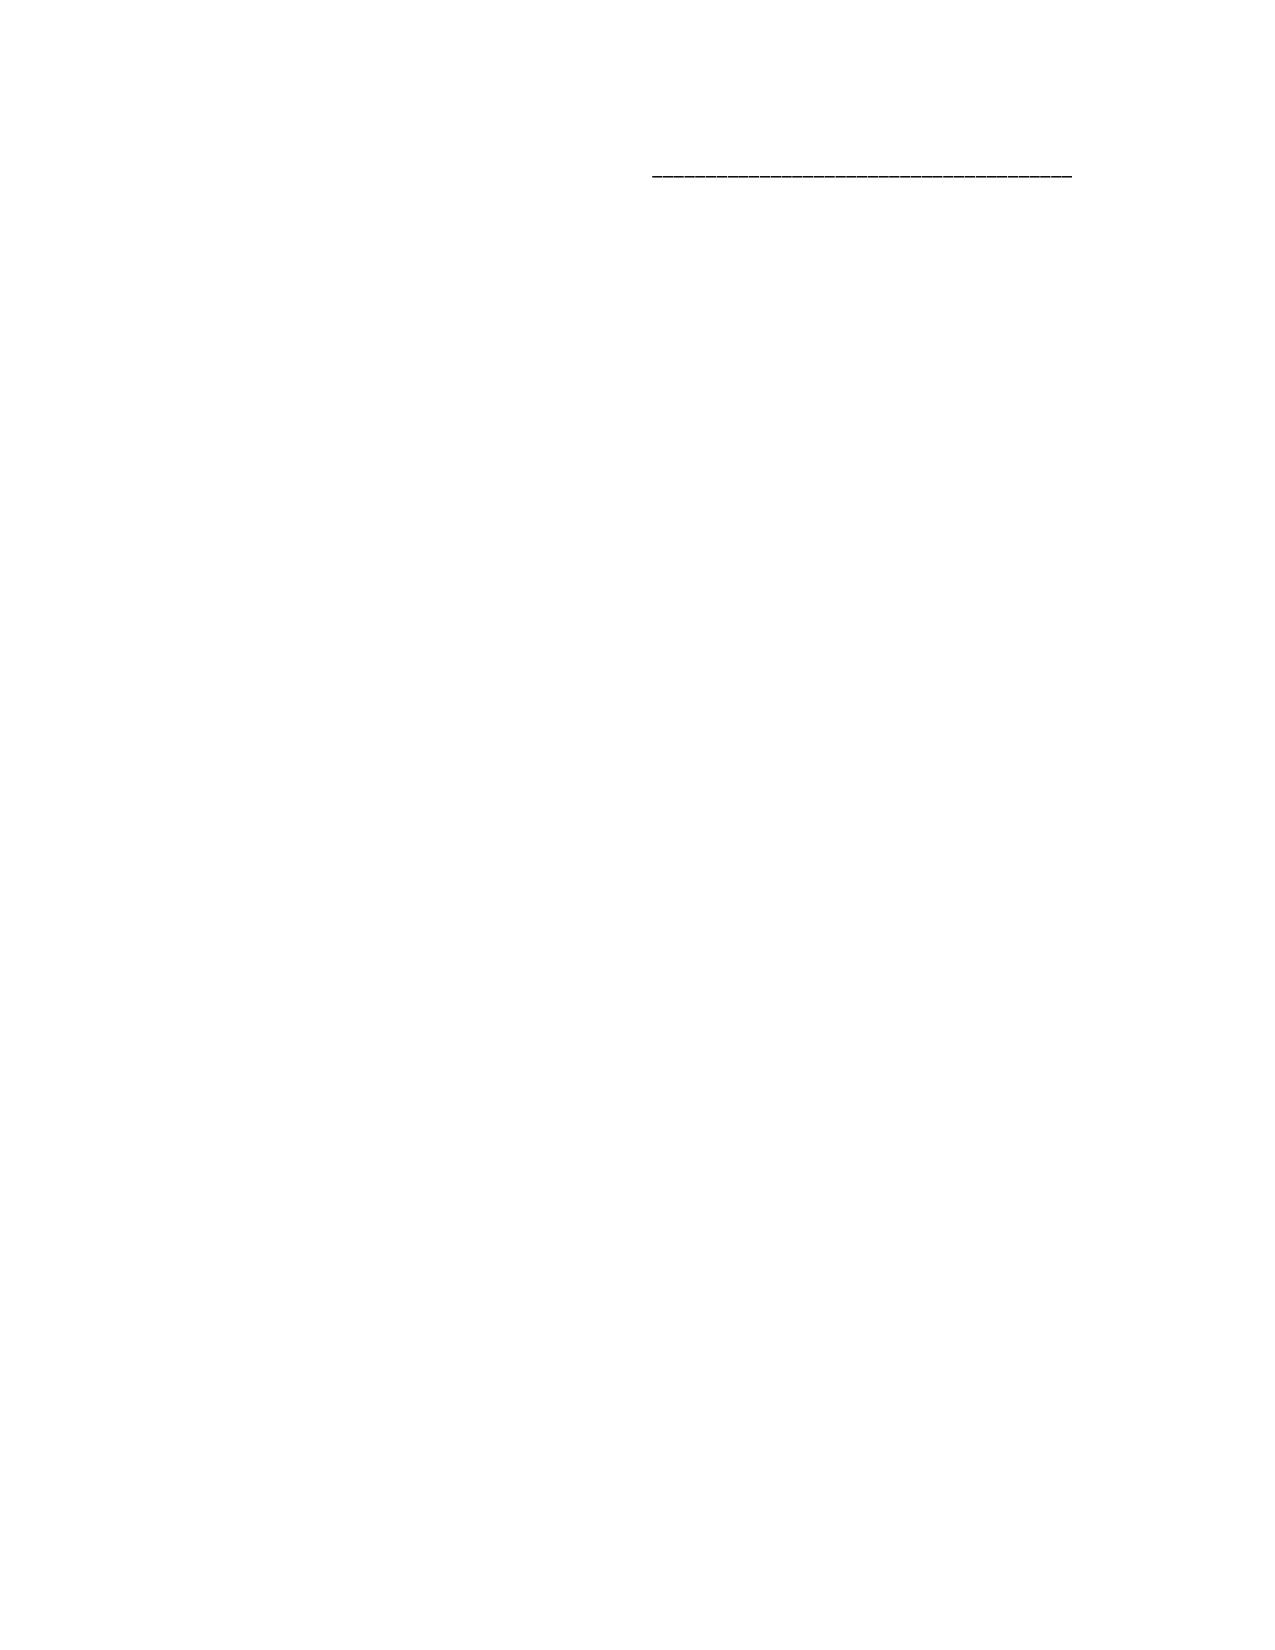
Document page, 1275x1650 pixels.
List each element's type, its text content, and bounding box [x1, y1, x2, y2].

text _______________________________________ [652, 150, 1125, 181]
